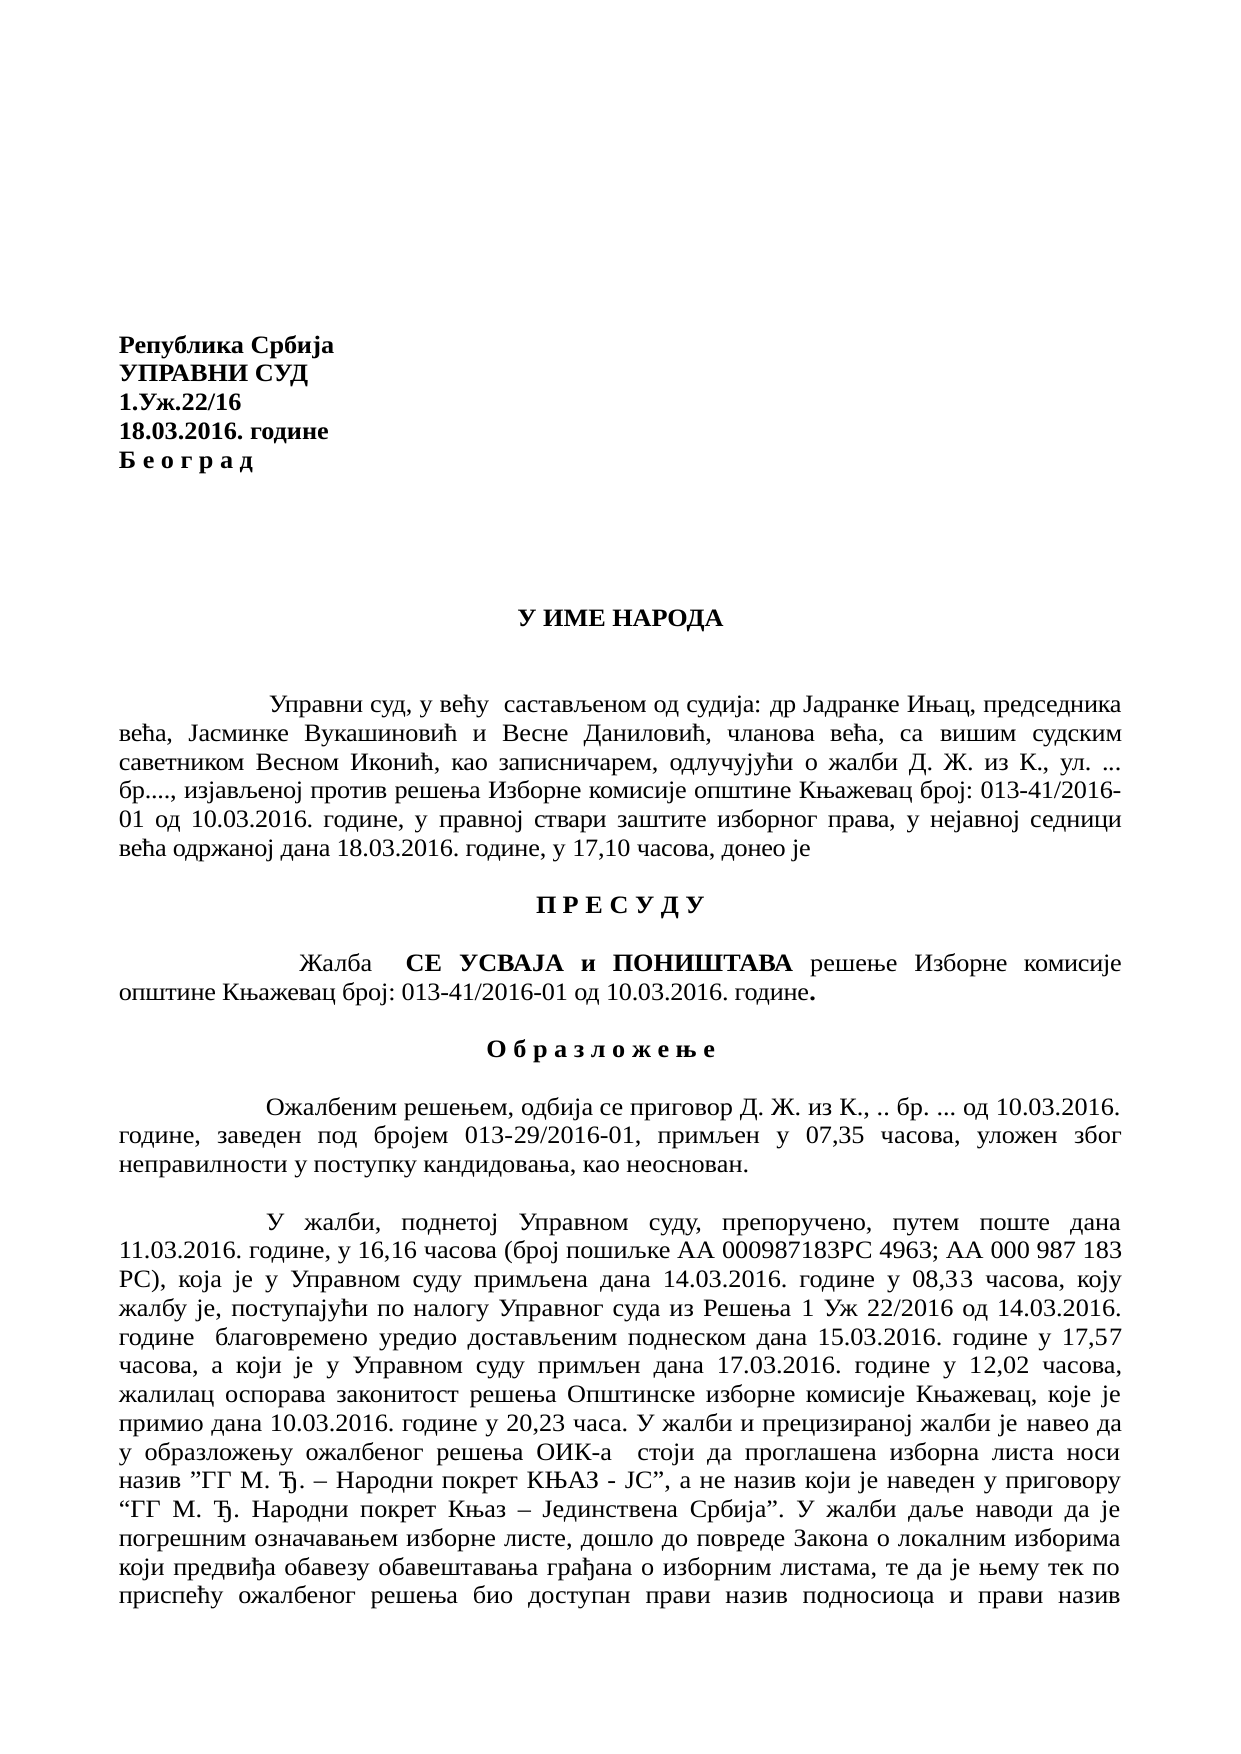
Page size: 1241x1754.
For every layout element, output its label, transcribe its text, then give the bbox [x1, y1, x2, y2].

text Жалба СЕ УСВАЈА и ПОНИШТАВА решење Изборне комисије општине Књажевац број: 013-41/2016-01 од 10.03.2016. године. [118, 948, 1122, 1005]
text УПРАВНИ СУД [118, 358, 1122, 387]
text Ожалбеним решењем, одбија се приговор Д. Ж. из К., .. бр. ... од 10.03.2016. године, заведен под бројем 013-29/2016-01, примљен у 07,35 часова, уложен због неправилности у поступку кандидовања, као неоснован. [118, 1092, 1122, 1178]
text 18.03.2016. године [118, 416, 1122, 445]
text О б р а з л о ж е њ е [118, 1034, 1122, 1063]
text У жалби, поднетој Управном суду, препоручено, путем поште дана 11.03.2016. године, у 16,16 часова (број пошиљке АА 000987183РС 4963; АА 000 987 183 РС), која је у Управном суду примљена дана 14.03.2016. године у 08,33 часова, коју жалбу је, поступајући по налогу Управног суда из Решења 1 Уж 22/2016 од 14.03.2016. године благовремено уредио достављеним поднеском дана 15.03.2016. године у 17,57 часова, а који је у Управном суду примљен дана 17.03.2016. године у 12,02 часова, жалилац оспорава законитост решења Општинске изборне комисије Књажевац, које је примио дана 10.03.2016. године у 20,23 часа. У жалби и прецизираној жалби је навео да у образложењу ожалбеног решења ОИК-а стоји да проглашена изборна листа носи назив ”ГГ М. Ђ. – Народни покрет КЊАЗ - ЈС”, а не назив који је наведен у приговору “ГГ М. Ђ. Народни покрет Књаз – Јединствена Србија”. У жалби даље наводи да је погрешним означавањем изборне листе, дошло до повреде Закона о локалним изборима који предвиђа обавезу обавештавања грађана о изборним листама, те да је њему тек по приспећу ожалбеног решења био доступан прави назив подносиоца и прави назив [118, 1207, 1122, 1609]
text У ИМЕ НАРОДА [118, 603, 1122, 632]
text П Р Е С У Д У [118, 890, 1122, 919]
text 1.Уж.22/16 [118, 387, 1122, 416]
text Република Србија [118, 118, 1122, 358]
text Управни суд, у већу састављеном од судија: др Јадранке Ињац, председника већа, Јасминке Вукашиновић и Весне Даниловић, чланова већа, са вишим судским саветником Весном Иконић, као записничарем, одлучујући о жалби Д. Ж. из К., ул. ... бр...., изјављеној против решења Изборне комисије општине Књажевац број: 013-41/2016-01 од 10.03.2016. године, у правној ствари заштите изборног права, у нејавној седници већа одржаној дана 18.03.2016. године, у 17,10 часова, донео је [118, 689, 1122, 862]
text Б е о г р а д [118, 445, 1122, 473]
